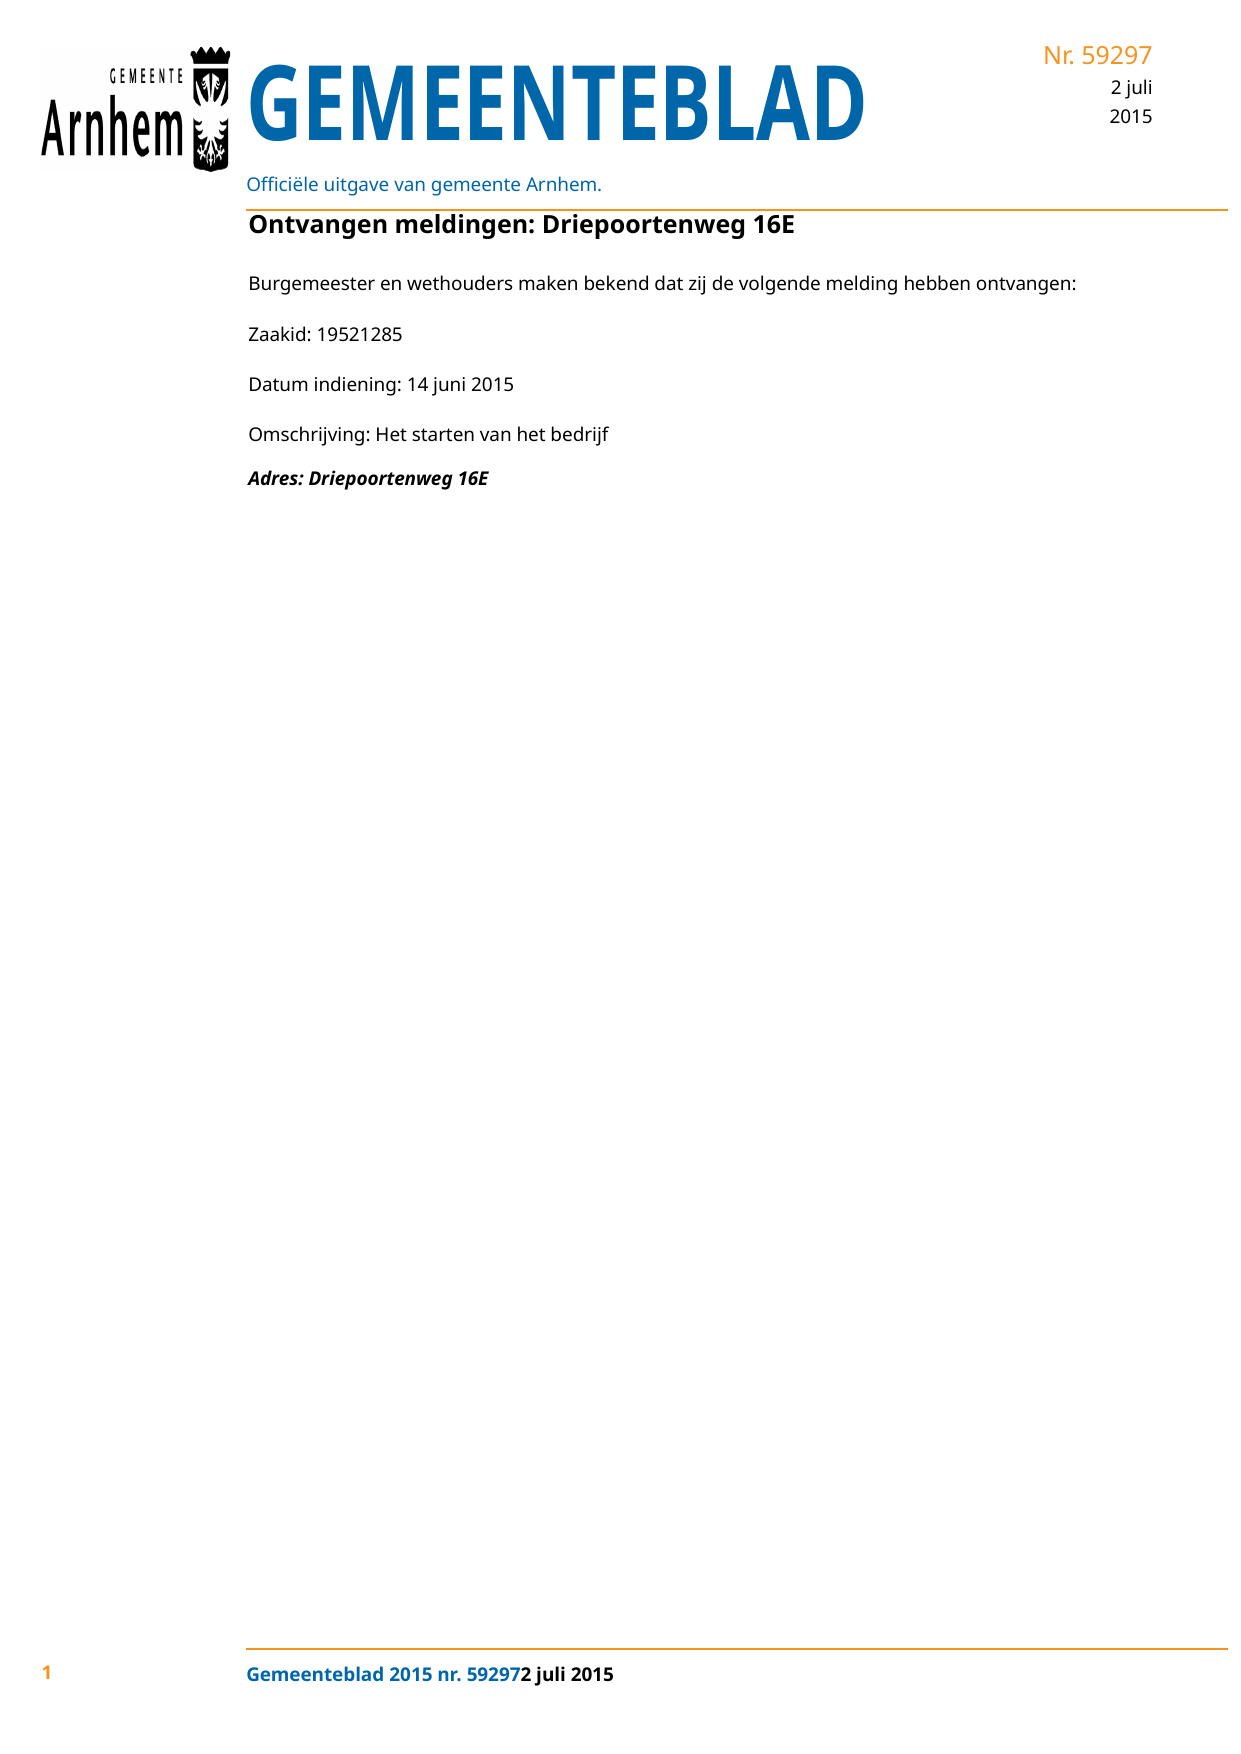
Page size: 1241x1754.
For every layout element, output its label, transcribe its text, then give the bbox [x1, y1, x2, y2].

text Datum indiening: 14 juni 2015 [248, 371, 1152, 397]
picture [41, 47, 231, 172]
text Adres: Driepoortenweg 16E [248, 465, 1152, 490]
text Omschrijving: Het starten van het bedrijf [248, 422, 1152, 447]
text Zaakid: 19521285 [248, 321, 1152, 346]
text Ontvangen meldingen: Driepoortenweg 16E [248, 211, 1152, 241]
text Burgemeester en wethouders maken bekend dat zij de volgende melding hebben ontvangen: [248, 270, 1152, 296]
